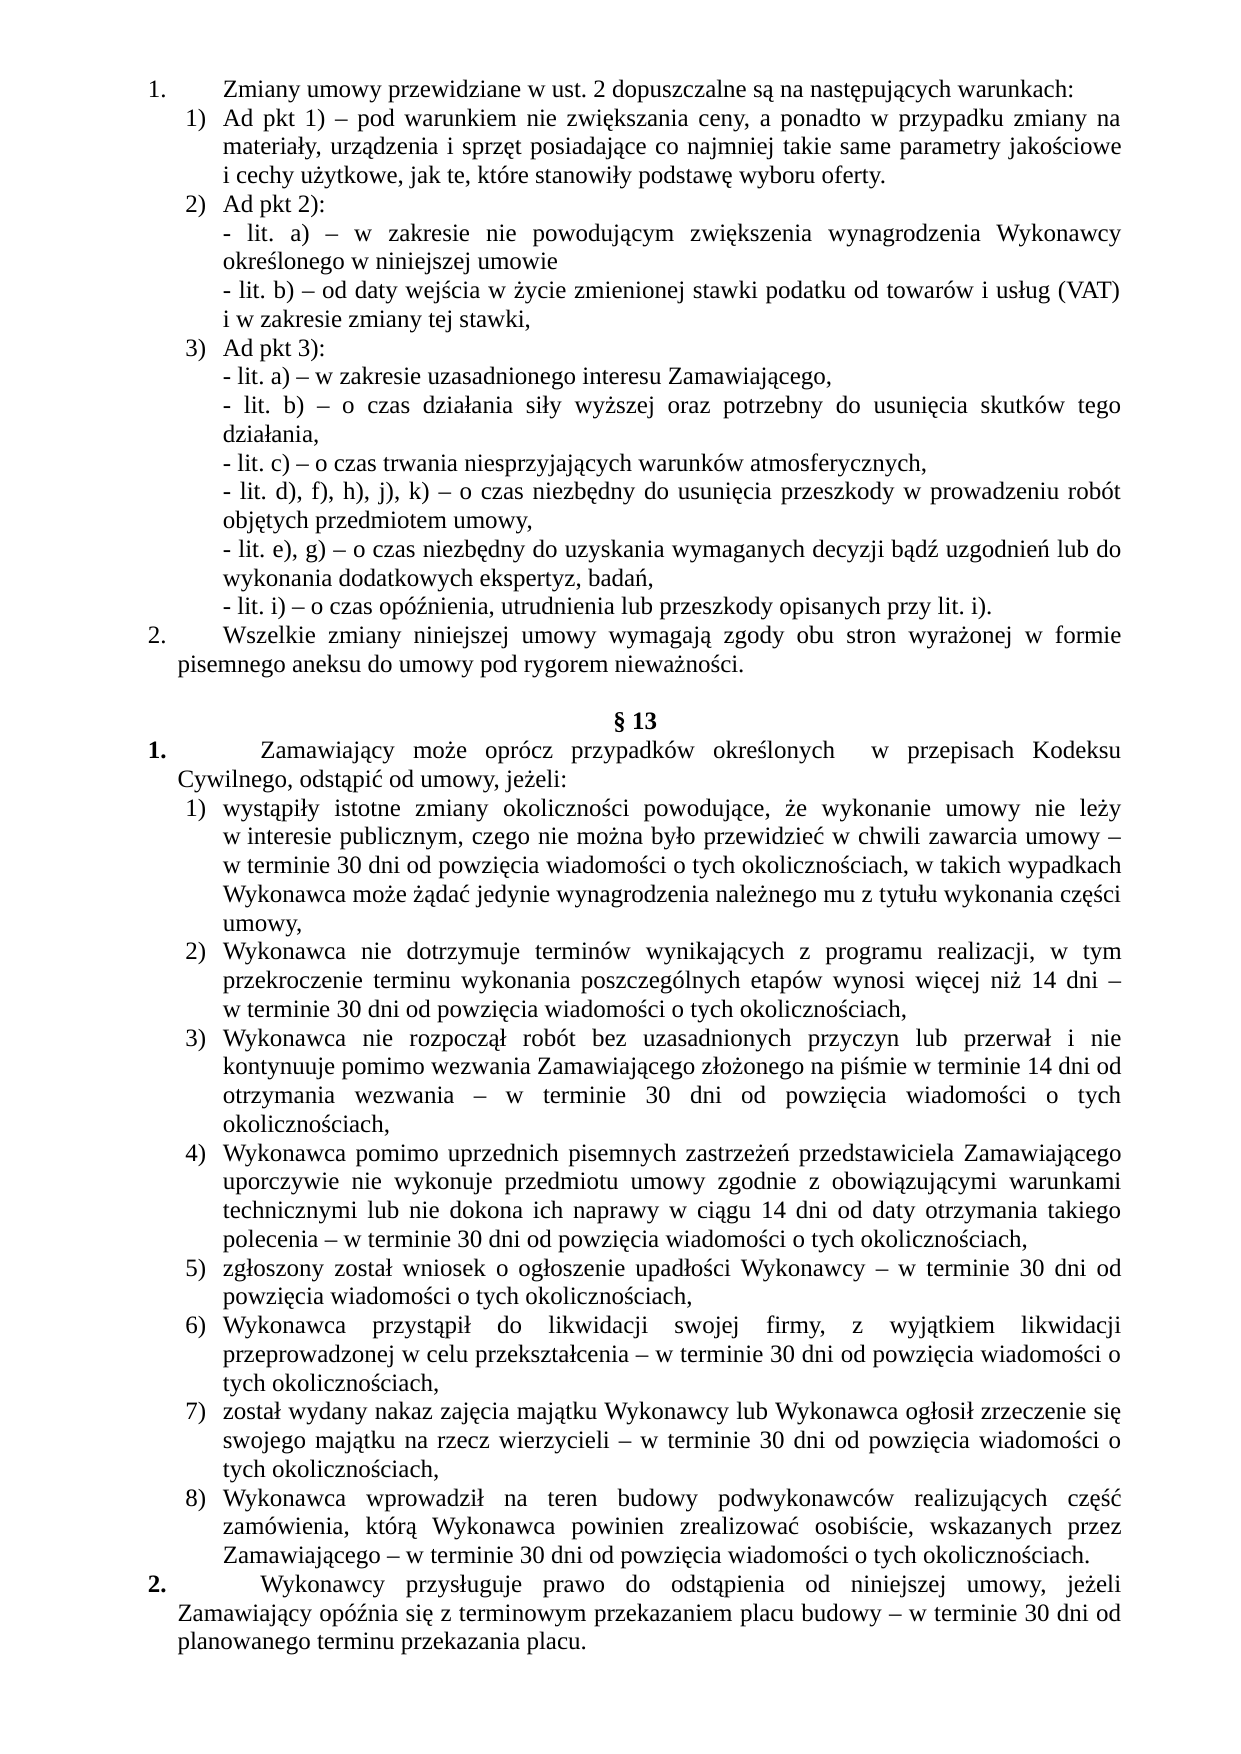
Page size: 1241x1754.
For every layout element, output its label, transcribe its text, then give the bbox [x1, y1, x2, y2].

list Wykonawca nie dotrzymuje terminów wynikających z programu realizacji, w tym przekroczenie terminu wykonania poszczególnych etapów wynosi więcej niż 14 dni – w terminie 30 dni od powzięcia wiadomości o tych okolicznościach, [185, 936, 1122, 1023]
list Zamawiający może oprócz przypadków określonych w przepisach Kodeksu Cywilnego, odstąpić od umowy, jeżeli: [148, 735, 1122, 793]
list Ad pkt 3): [185, 333, 1122, 361]
list Wykonawca wprowadził na teren budowy podwykonawców realizujących część zamówienia, którą Wykonawca powinien zrealizować osobiście, wskazanych przez Zamawiającego – w terminie 30 dni od powzięcia wiadomości o tych okolicznościach. [185, 1483, 1122, 1569]
text § 13 [148, 706, 1122, 735]
text - lit. e), g) – o czas niezbędny do uzyskania wymaganych decyzji bądź uzgodnień lub do wykonania dodatkowych ekspertyz, badań, [223, 534, 1122, 591]
text - lit. c) – o czas trwania niesprzyjających warunków atmosferycznych, [223, 448, 1122, 476]
text - lit. b) – o czas działania siły wyższej oraz potrzebny do usunięcia skutków tego działania, [223, 390, 1122, 448]
list Wykonawca przystąpił do likwidacji swojej firmy, z wyjątkiem likwidacji przeprowadzonej w celu przekształcenia – w terminie 30 dni od powzięcia wiadomości o tych okolicznościach, [185, 1310, 1122, 1396]
list Wykonawcy przysługuje prawo do odstąpienia od niniejszej umowy, jeżeli Zamawiający opóźnia się z terminowym przekazaniem placu budowy – w terminie 30 dni od planowanego terminu przekazania placu. [148, 1569, 1122, 1655]
text - lit. a) – w zakresie uzasadnionego interesu Zamawiającego, [223, 361, 1122, 390]
text - lit. b) – od daty wejścia w życie zmienionej stawki podatku od towarów i usług (VAT) i w zakresie zmiany tej stawki, [223, 275, 1122, 333]
text - lit. i) – o czas opóźnienia, utrudnienia lub przeszkody opisanych przy lit. i). [223, 591, 1122, 620]
list Ad pkt 2): [185, 189, 1122, 218]
list Zmiany umowy przewidziane w ust. 2 dopuszczalne są na następujących warunkach: [148, 74, 1122, 103]
list wystąpiły istotne zmiany okoliczności powodujące, że wykonanie umowy nie leży w interesie publicznym, czego nie można było przewidzieć w chwili zawarcia umowy – w terminie 30 dni od powzięcia wiadomości o tych okolicznościach, w takich wypadkach Wykonawca może żądać jedynie wynagrodzenia należnego mu z tytułu wykonania części umowy, [185, 793, 1122, 936]
list Wszelkie zmiany niniejszej umowy wymagają zgody obu stron wyrażonej w formie pisemnego aneksu do umowy pod rygorem nieważności. [148, 620, 1122, 678]
list Wykonawca pomimo uprzednich pisemnych zastrzeżeń przedstawiciela Zamawiającego uporczywie nie wykonuje przedmiotu umowy zgodnie z obowiązującymi warunkami technicznymi lub nie dokona ich naprawy w ciągu 14 dni od daty otrzymania takiego polecenia – w terminie 30 dni od powzięcia wiadomości o tych okolicznościach, [185, 1138, 1122, 1253]
text - lit. a) – w zakresie nie powodującym zwiększenia wynagrodzenia Wykonawcy określonego w niniejszej umowie [223, 218, 1122, 275]
list Ad pkt 1) – pod warunkiem nie zwiększania ceny, a ponadto w przypadku zmiany na materiały, urządzenia i sprzęt posiadające co najmniej takie same parametry jakościowe i cechy użytkowe, jak te, które stanowiły podstawę wyboru oferty. [185, 103, 1122, 189]
text - lit. d), f), h), j), k) – o czas niezbędny do usunięcia przeszkody w prowadzeniu robót objętych przedmiotem umowy, [223, 476, 1122, 534]
list zgłoszony został wniosek o ogłoszenie upadłości Wykonawcy – w terminie 30 dni od powzięcia wiadomości o tych okolicznościach, [185, 1253, 1122, 1310]
list został wydany nakaz zajęcia majątku Wykonawcy lub Wykonawca ogłosił zrzeczenie się swojego majątku na rzecz wierzycieli – w terminie 30 dni od powzięcia wiadomości o tych okolicznościach, [185, 1396, 1122, 1483]
list Wykonawca nie rozpoczął robót bez uzasadnionych przyczyn lub przerwał i nie kontynuuje pomimo wezwania Zamawiającego złożonego na piśmie w terminie 14 dni od otrzymania wezwania – w terminie 30 dni od powzięcia wiadomości o tych okolicznościach, [185, 1023, 1122, 1138]
